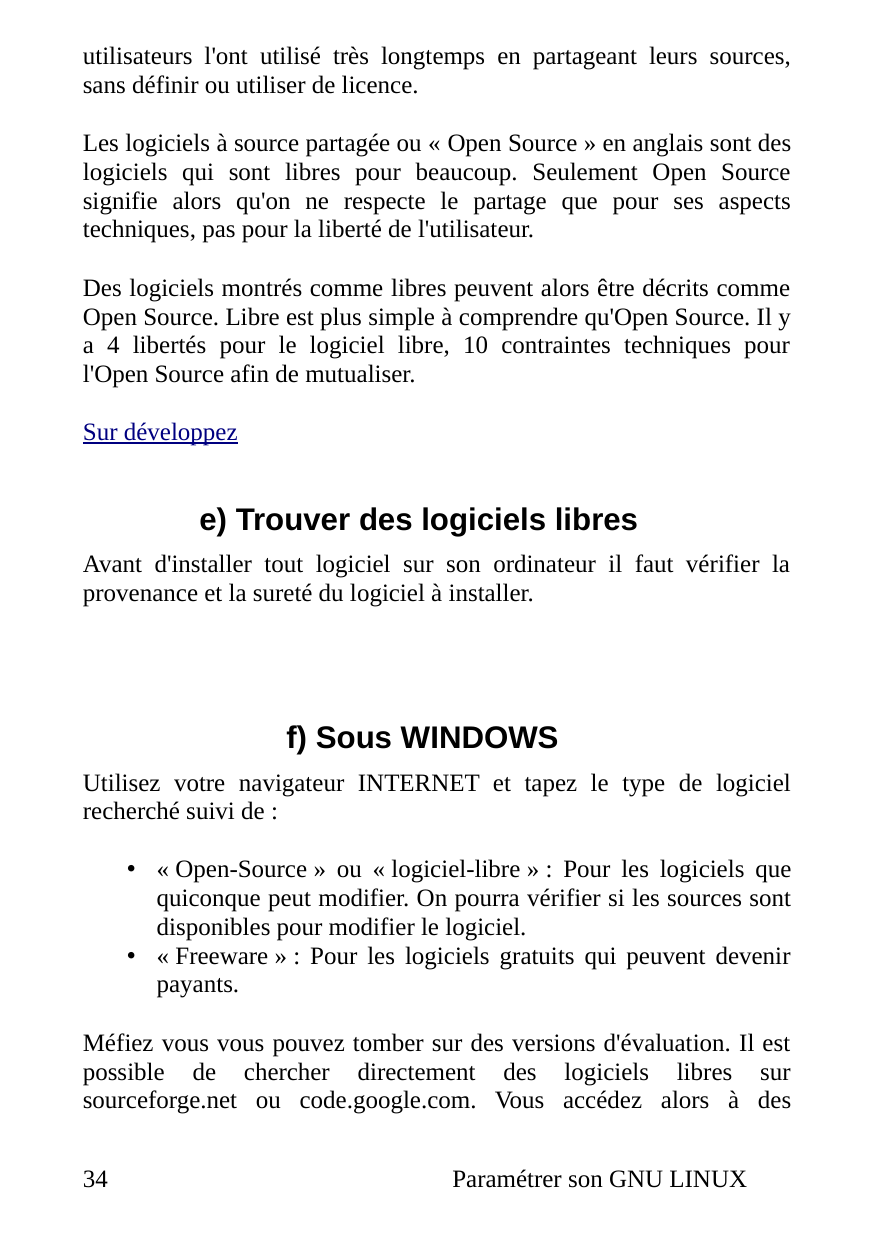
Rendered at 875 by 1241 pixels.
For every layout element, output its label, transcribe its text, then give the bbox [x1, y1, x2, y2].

text Les logiciels à source partagée ou « Open Source » en anglais sont des logiciels qui sont libres pour beaucoup. Seulement Open Source signifie alors qu'on ne respecte le partage que pour ses aspects techniques, pas pour la liberté de l'utilisateur. [83, 128, 791, 243]
text utilisateurs l'ont utilisé très longtemps en partageant leurs sources, sans définir ou utiliser de licence. [83, 41, 791, 99]
text Utilisez votre navigateur INTERNET et tapez le type de logiciel recherché suivi de : [83, 768, 791, 825]
text Avant d'installer tout logiciel sur son ordinateur il faut vérifier la provenance et la sureté du logiciel à installer. [83, 549, 791, 606]
text Méfiez vous vous pouvez tomber sur des versions d'évaluation. Il est possible de chercher directement des logiciels libres sur sourceforge.net ou code.google.com. Vous accédez alors à des [83, 1028, 791, 1114]
subtitle Trouver des logiciels libres [83, 501, 791, 536]
list « Freeware » : Pour les logiciels gratuits qui peuvent devenir payants. [127, 941, 791, 998]
subtitle Sous WINDOWS [83, 719, 791, 755]
text Sur développez [83, 417, 791, 446]
list « Open-Source » ou « logiciel-libre » : Pour les logiciels que quiconque peut modifier. On pourra vérifier si les sources sont disponibles pour modifier le logiciel. [127, 854, 791, 941]
text Des logiciels montrés comme libres peuvent alors être décrits comme Open Source. Libre est plus simple à comprendre qu'Open Source. Il y a 4 libertés pour le logiciel libre, 10 contraintes techniques pour l'Open Source afin de mutualiser. [83, 273, 791, 388]
